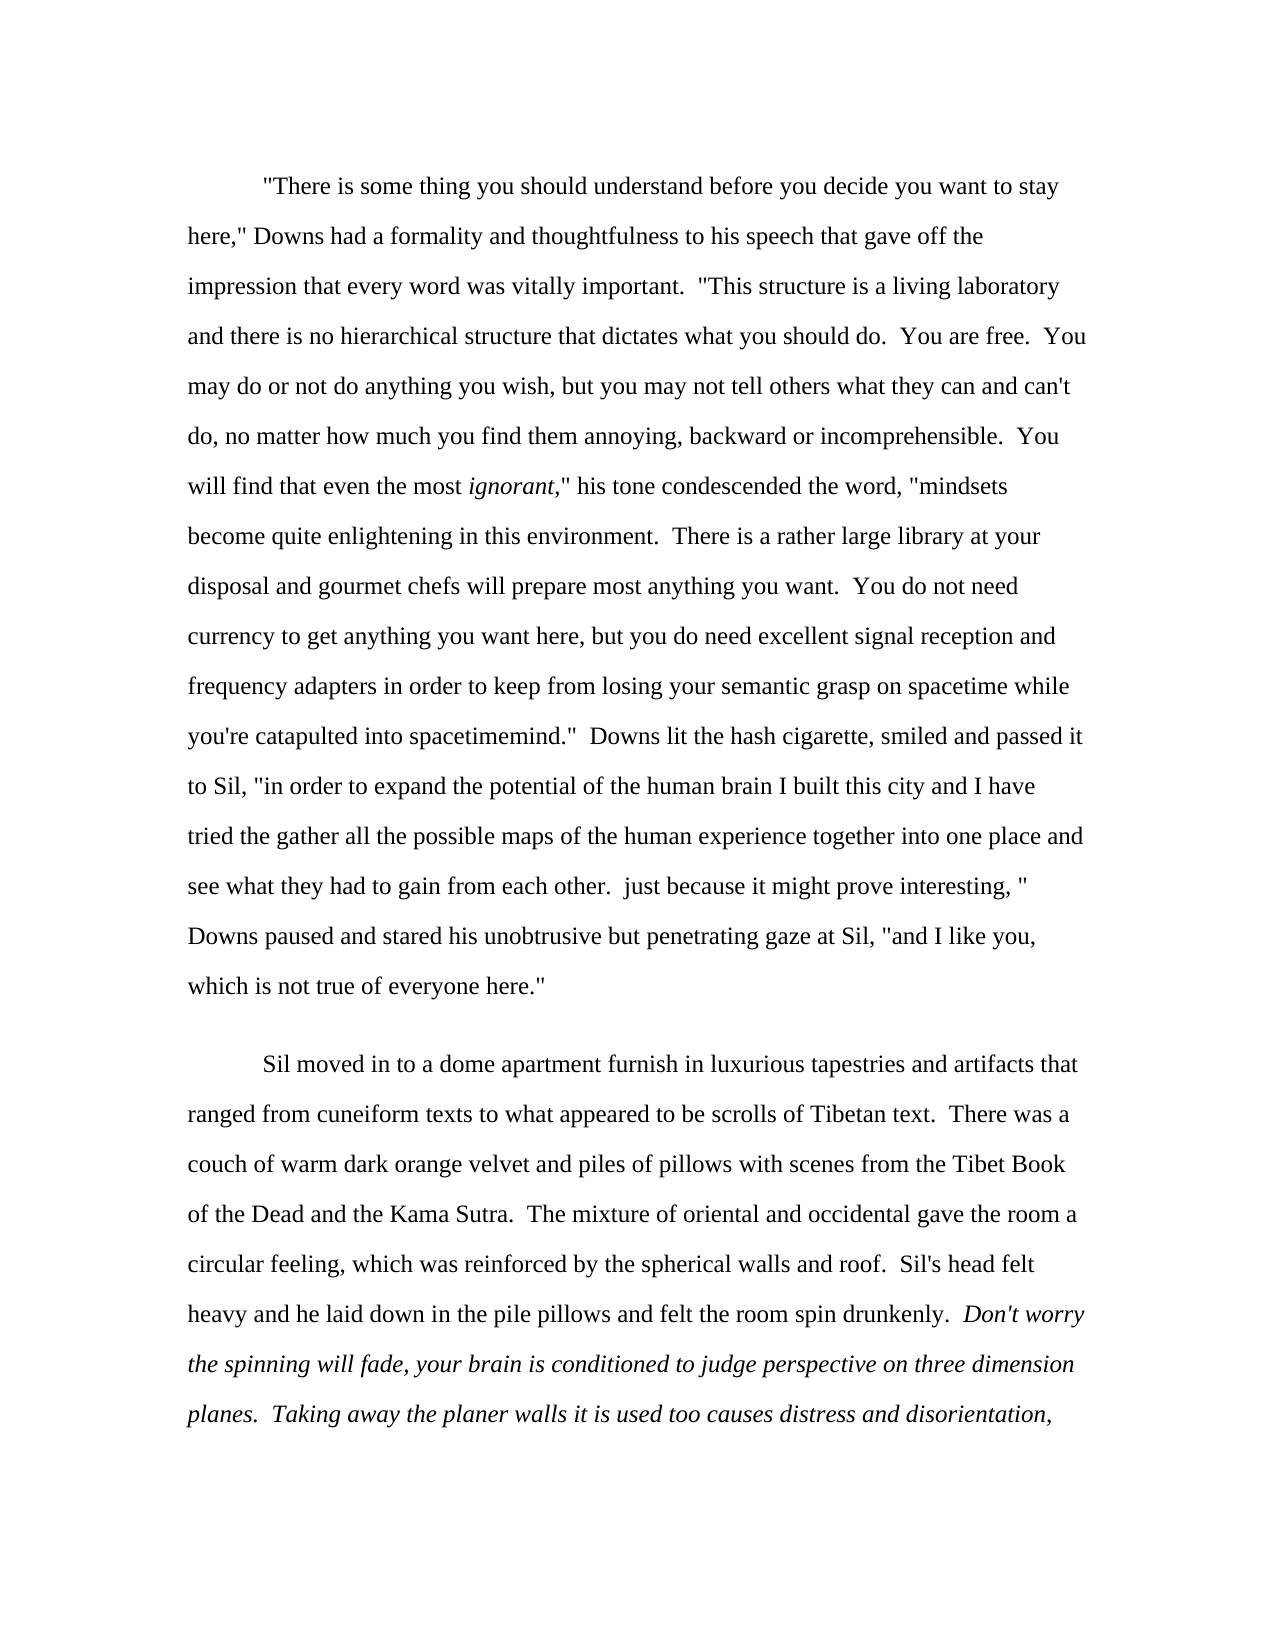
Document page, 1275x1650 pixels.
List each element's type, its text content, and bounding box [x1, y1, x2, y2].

text Sil moved in to a dome apartment furnish in luxurious tapestries and artifacts that ranged from cuneiform texts to what appeared to be scrolls of Tibetan text. There was a couch of warm dark orange velvet and piles of pillows with scenes from the Tibet Book of the Dead and the Kama Sutra. The mixture of oriental and occidental gave the room a circular feeling, which was reinforced by the spherical walls and roof. Sil's head felt heavy and he laid down in the pile pillows and felt the room spin drunkenly. Don't worry the spinning will fade, your brain is conditioned to judge perspective on three dimension planes. Taking away the planer walls it is used too causes distress and disorientation, [187, 1028, 1087, 1428]
text "There is some thing you should understand before you decide you want to stay here," Downs had a formality and thoughtfulness to his speech that gave off the impression that every word was vitally important. "This structure is a living laboratory and there is no hierarchical structure that dictates what you should do. You are free. You may do or not do anything you wish, but you may not tell others what they can and can't do, no matter how much you find them annoying, backward or incomprehensible. You will find that even the most ignorant," his tone condescended the word, "mindsets become quite enlightening in this environment. There is a rather large library at your disposal and gourmet chefs will prepare most anything you want. You do not need currency to get anything you want here, but you do need excellent signal reception and frequency adapters in order to keep from losing your semantic grasp on spacetime while you're catapulted into spacetimemind." Downs lit the hash cigarette, smiled and passed it to Sil, "in order to expand the potential of the human brain I built this city and I have tried the gather all the possible maps of the human experience together into one place and see what they had to gain from each other. just because it might prove interesting, " Downs paused and stared his unobtrusive but penetrating gaze at Sil, "and I like you, which is not true of everyone here." [187, 150, 1087, 1000]
